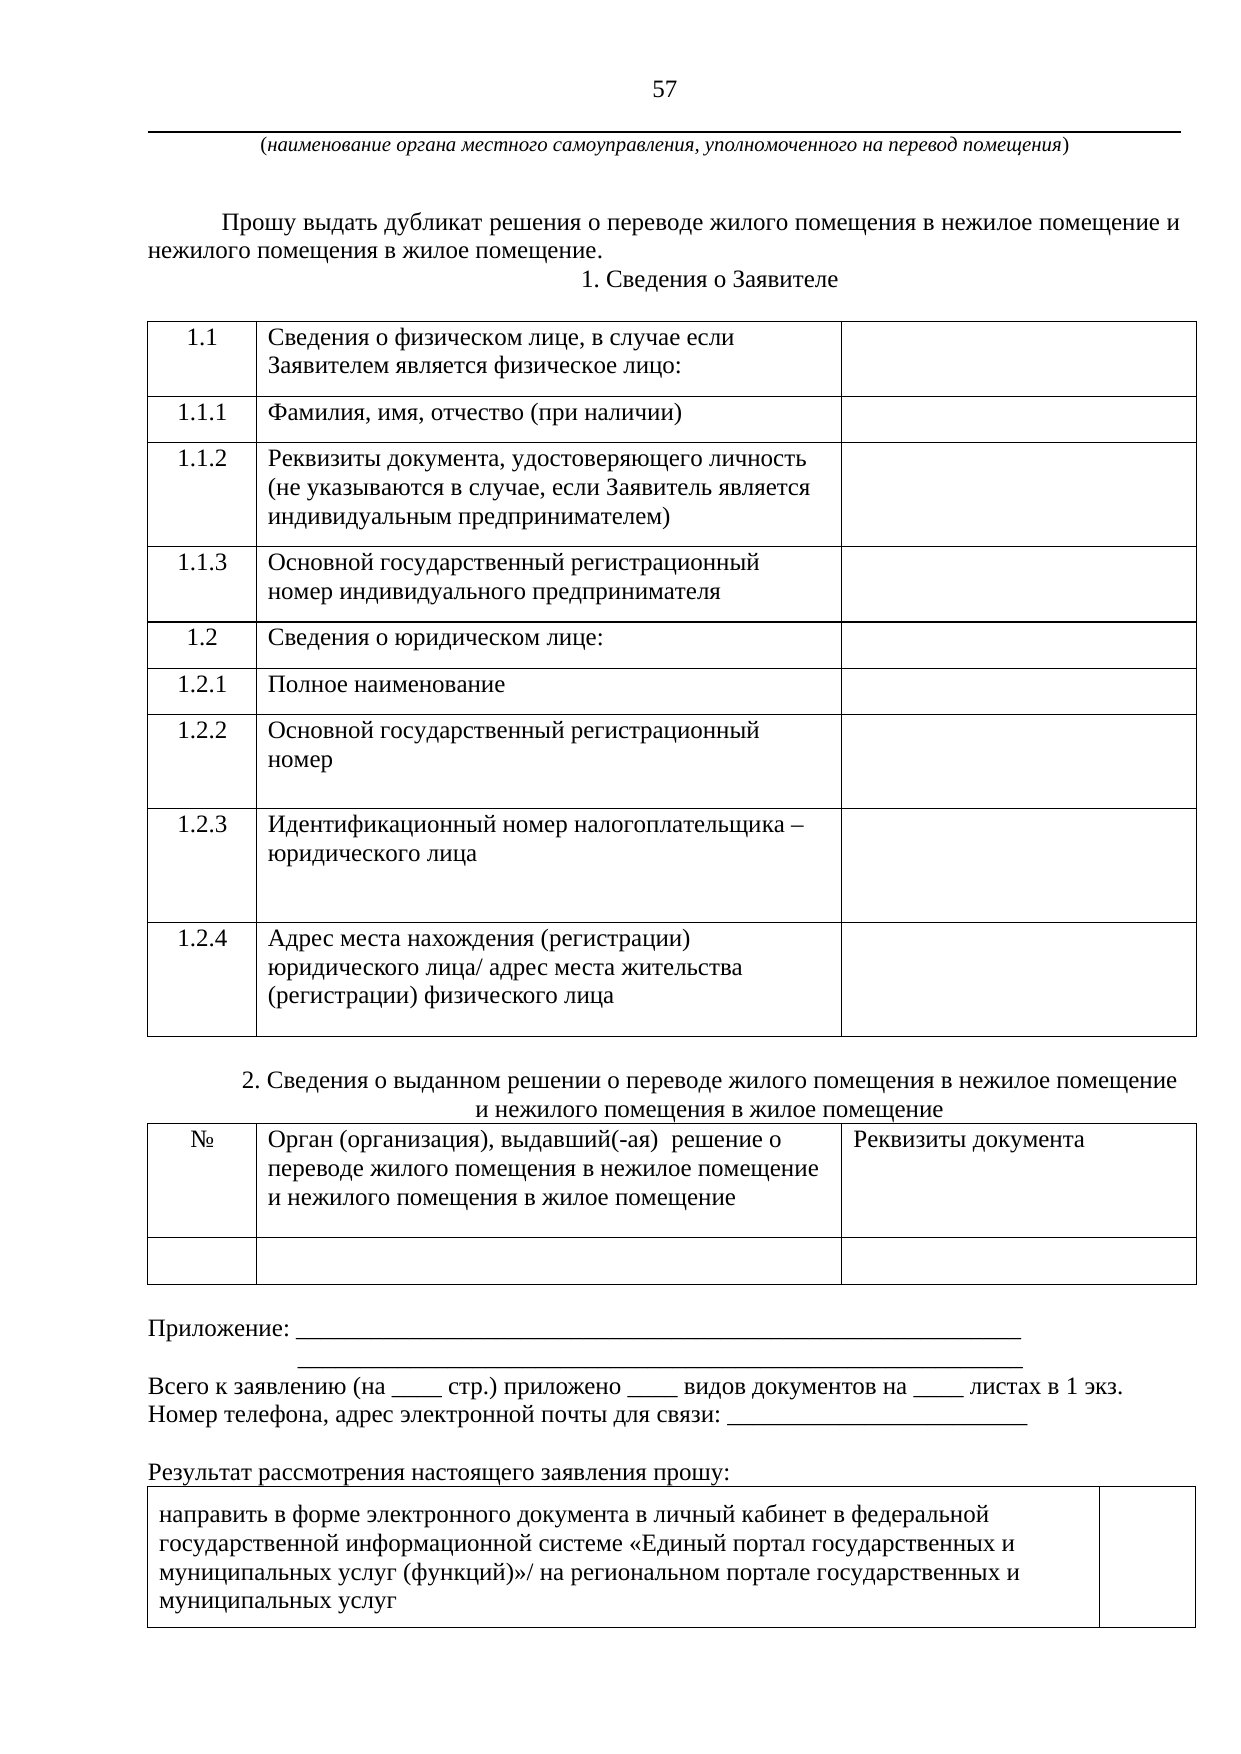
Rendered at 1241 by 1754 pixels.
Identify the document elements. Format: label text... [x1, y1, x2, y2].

table_cell № [148, 1124, 256, 1237]
table_cell Реквизиты документа, удостоверяющего личность (не указываются в случае, если Заявитель является индивидуальным предпринимателем) [257, 443, 841, 546]
table_cell [842, 397, 1196, 442]
text Всего к заявлению (на ____ стр.) приложено ____ видов документов на ____ листах в 1 экз. [148, 1371, 1181, 1399]
table_cell Основной государственный регистрационный номер [257, 715, 841, 808]
table_cell Реквизиты документа [842, 1124, 1196, 1237]
table_header направить в форме электронного документа в личный кабинет в федеральной государственной информационной системе «Единый портал государственных и муниципальных услуг (функций)»/ на региональном портале государственных и муниципальных услуг [148, 1487, 1099, 1627]
table_header 1. Сведения о Заявителе [148, 264, 1196, 321]
table_cell 2. Сведения о выданном решении о переводе жилого помещения в нежилое помещение и нежилого помещения в жилое помещение [148, 1037, 1196, 1123]
table_cell Орган (организация), выдавший(-ая) решение о переводе жилого помещения в нежилое помещение и нежилого помещения в жилое помещение [257, 1124, 841, 1237]
table_cell Адрес места нахождения (регистрации) юридического лица/ адрес места жительства (регистрации) физического лица [257, 923, 841, 1036]
table_cell [842, 1238, 1196, 1283]
table_cell 1.2.1 [148, 669, 256, 714]
text Результат рассмотрения настоящего заявления прошу: [148, 1457, 1181, 1486]
table_cell 1.1.3 [148, 547, 256, 621]
table_cell 1.1 [148, 322, 256, 396]
table_cell [257, 1238, 841, 1283]
table_cell Основной государственный регистрационный номер индивидуального предпринимателя [257, 547, 841, 621]
text __________________________________________________________ [148, 1342, 1181, 1371]
table_cell 1.2.2 [148, 715, 256, 808]
table_cell Сведения о юридическом лице: [257, 623, 841, 668]
table_cell [842, 322, 1196, 396]
table_cell [148, 1238, 256, 1283]
table_cell [842, 669, 1196, 714]
text Прошу выдать дубликат решения о переводе жилого помещения в нежилое помещение и нежилого помещения в жилое помещение. [148, 207, 1181, 264]
text Приложение: __________________________________________________________ [148, 1313, 1181, 1342]
text Номер телефона, адрес электронной почты для связи: ________________________ [148, 1399, 1181, 1428]
table_cell [842, 715, 1196, 808]
table_cell [842, 443, 1196, 546]
table_cell Полное наименование [257, 669, 841, 714]
table_cell Фамилия, имя, отчество (при наличии) [257, 397, 841, 442]
table_cell 1.2 [148, 623, 256, 668]
table_cell Сведения о физическом лице, в случае если Заявителем является физическое лицо: [257, 322, 841, 396]
table_cell 1.2.3 [148, 809, 256, 922]
table_cell [842, 923, 1196, 1036]
table_header [1100, 1487, 1195, 1627]
table_cell 1.2.4 [148, 923, 256, 1036]
table_cell 1.1.1 [148, 397, 256, 442]
table_cell Идентификационный номер налогоплательщика – юридического лица [257, 809, 841, 922]
table_cell [842, 547, 1196, 621]
table_cell [842, 809, 1196, 922]
table_cell (наименование органа местного самоуправления, уполномоченного на перевод помещения) [148, 133, 1181, 178]
table_cell [842, 623, 1196, 668]
table_cell 1.1.2 [148, 443, 256, 546]
